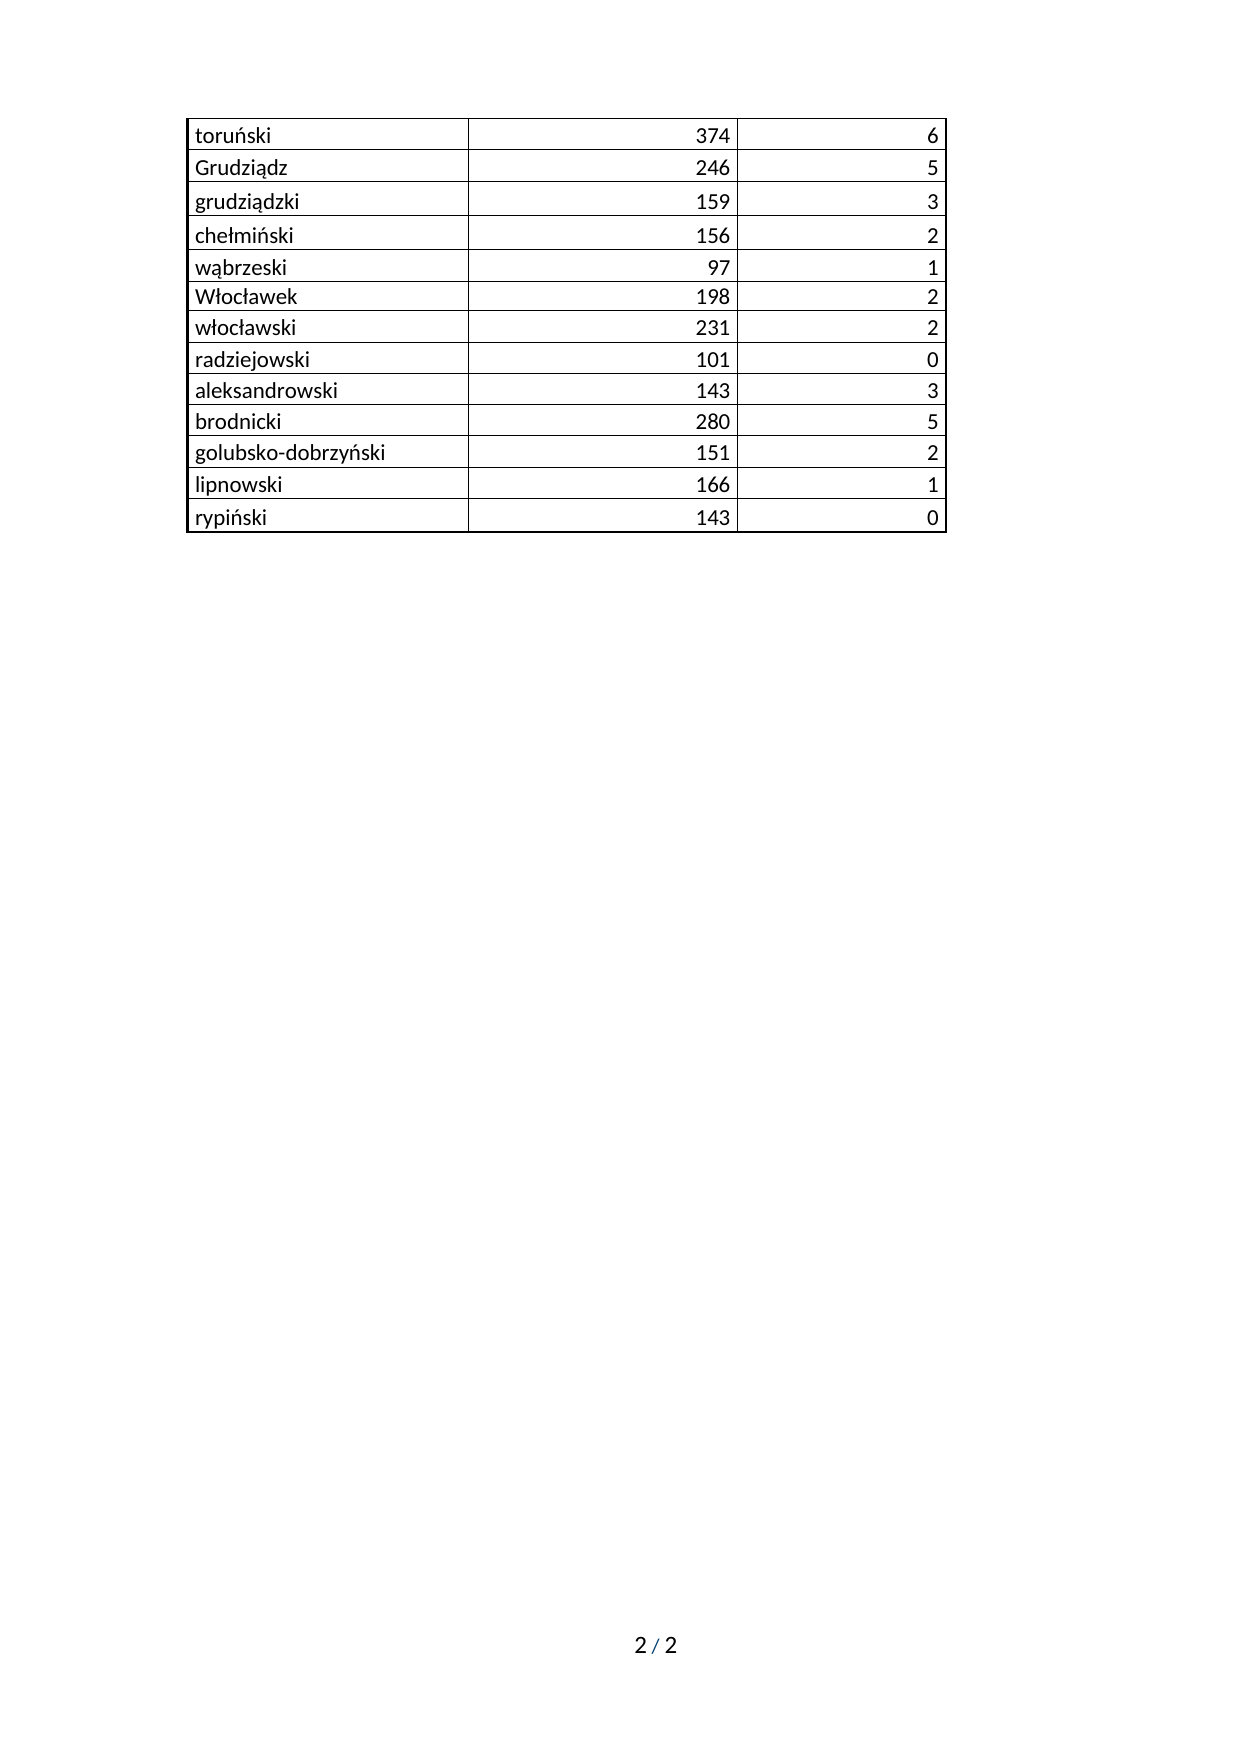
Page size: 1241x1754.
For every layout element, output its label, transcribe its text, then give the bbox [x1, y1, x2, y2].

table_cell aleksandrowski [189, 374, 468, 404]
table_cell 6 [738, 119, 945, 149]
table_cell 5 [738, 405, 945, 435]
table_cell włocławski [189, 311, 468, 342]
table_cell 101 [469, 343, 737, 373]
table_cell 2 [738, 436, 945, 467]
table_cell grudziądzki [189, 182, 468, 215]
table_cell brodnicki [189, 405, 468, 435]
table_cell 0 [738, 499, 945, 531]
table_cell 97 [469, 250, 737, 281]
table_cell Włocławek [189, 282, 468, 310]
table_cell 1 [738, 250, 945, 281]
table_cell 2 [738, 282, 945, 310]
table_cell chełmiński [189, 216, 468, 249]
table_cell 143 [469, 499, 737, 531]
table_cell lipnowski [189, 468, 468, 498]
table_cell toruński [189, 119, 468, 149]
table_cell 166 [469, 468, 737, 498]
table_cell radziejowski [189, 343, 468, 373]
table_cell 156 [469, 216, 737, 249]
table_cell 3 [738, 374, 945, 404]
table_cell wąbrzeski [189, 250, 468, 281]
table_cell golubsko-dobrzyński [189, 436, 468, 467]
table_cell 0 [738, 343, 945, 373]
table_cell 374 [469, 119, 737, 149]
table_cell 246 [469, 150, 737, 181]
table_cell 143 [469, 374, 737, 404]
table_cell 231 [469, 311, 737, 342]
table_cell 2 [738, 216, 945, 249]
table_cell 151 [469, 436, 737, 467]
table_cell 2 [738, 311, 945, 342]
table_cell 3 [738, 182, 945, 215]
table_cell rypiński [189, 499, 468, 531]
table_cell 1 [738, 468, 945, 498]
table_cell 198 [469, 282, 737, 310]
table_cell Grudziądz [189, 150, 468, 181]
table_cell 159 [469, 182, 737, 215]
table_cell 5 [738, 150, 945, 181]
table_cell 280 [469, 405, 737, 435]
